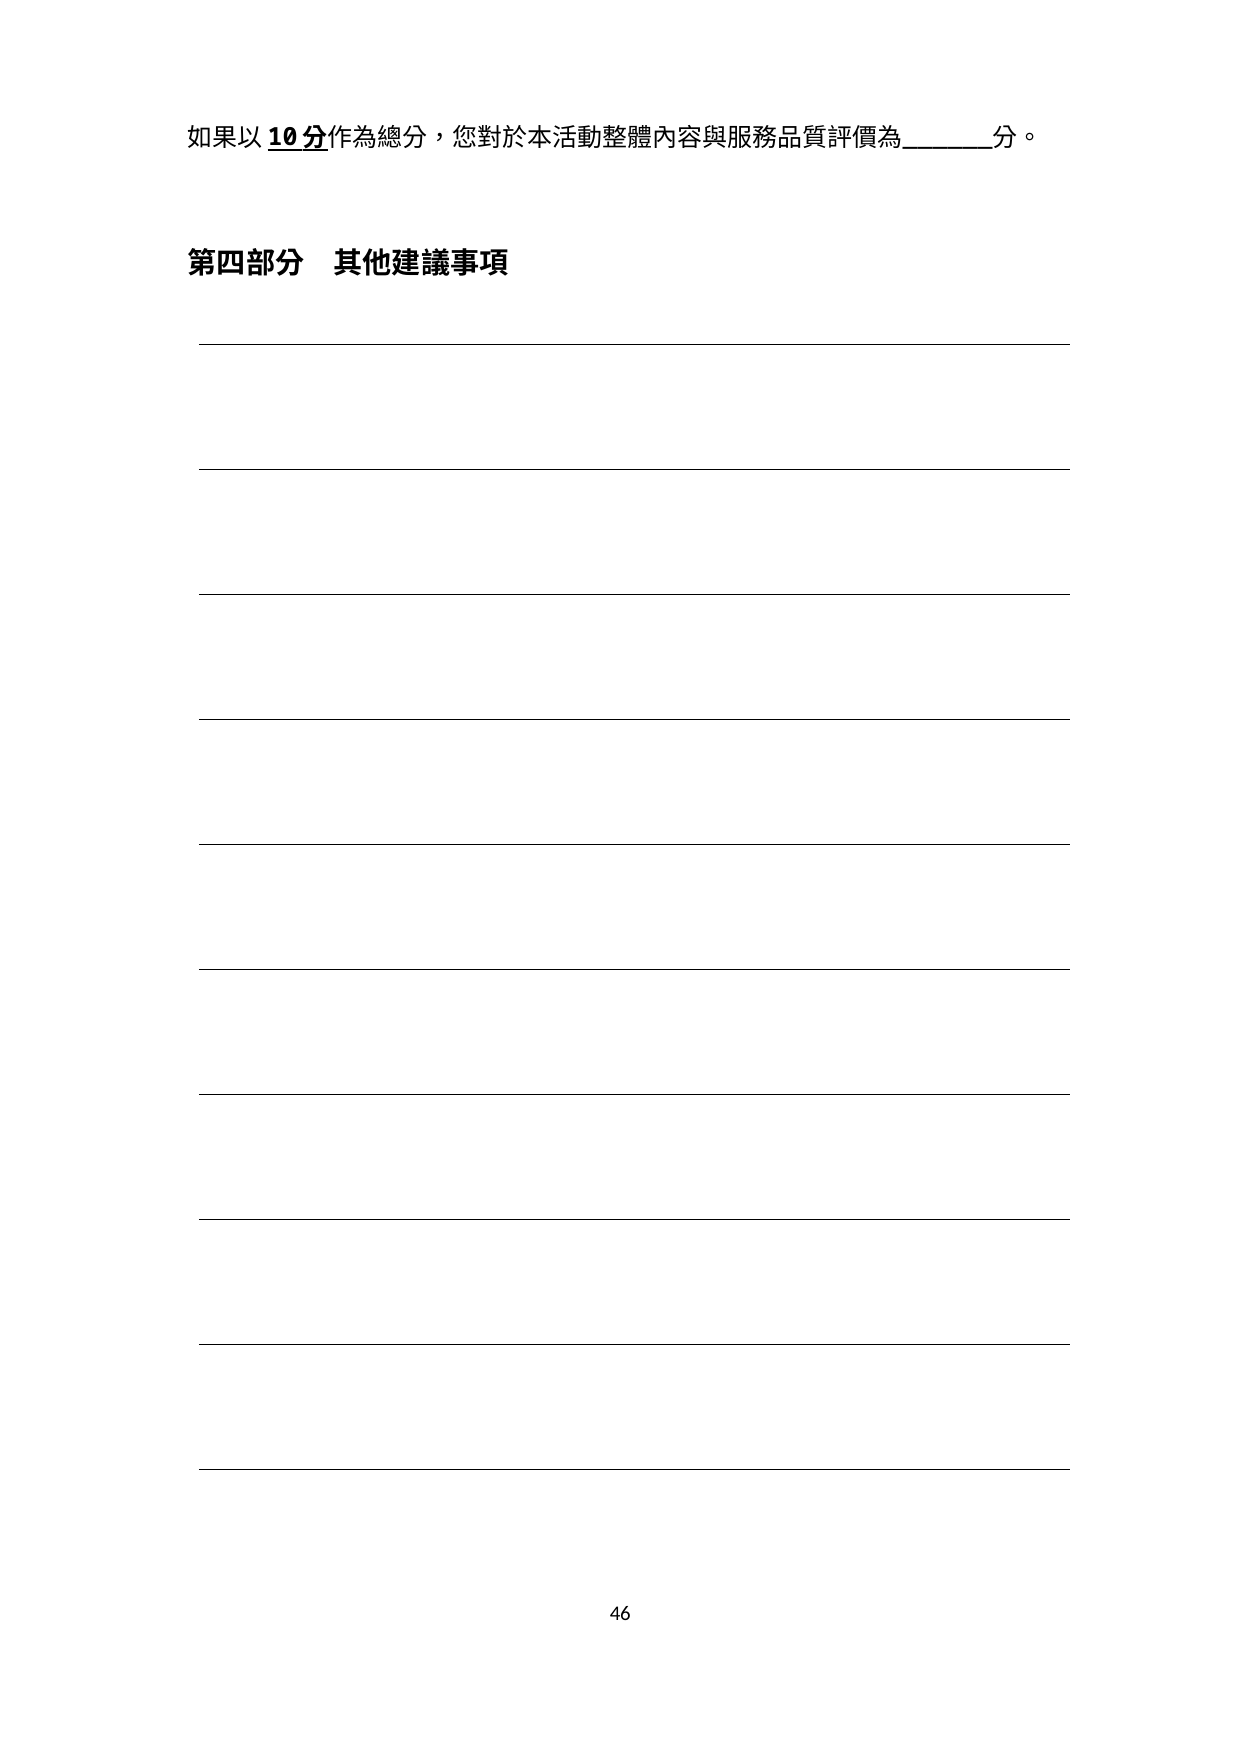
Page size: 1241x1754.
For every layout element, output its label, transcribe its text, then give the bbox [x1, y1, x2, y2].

table_cell [199, 845, 1070, 969]
table_cell [199, 1220, 1070, 1344]
table_cell [199, 720, 1070, 844]
text 如果以10分作為總分，您對於本活動整體內容與服務品質評價為______分。 [187, 94, 1053, 157]
text 第四部分 其他建議事項 [187, 219, 1053, 282]
table_cell [199, 595, 1070, 719]
table_cell [199, 1345, 1070, 1469]
table_cell [199, 470, 1070, 594]
table_cell [199, 1095, 1070, 1219]
table_header [199, 345, 1070, 469]
table_cell [199, 970, 1070, 1094]
